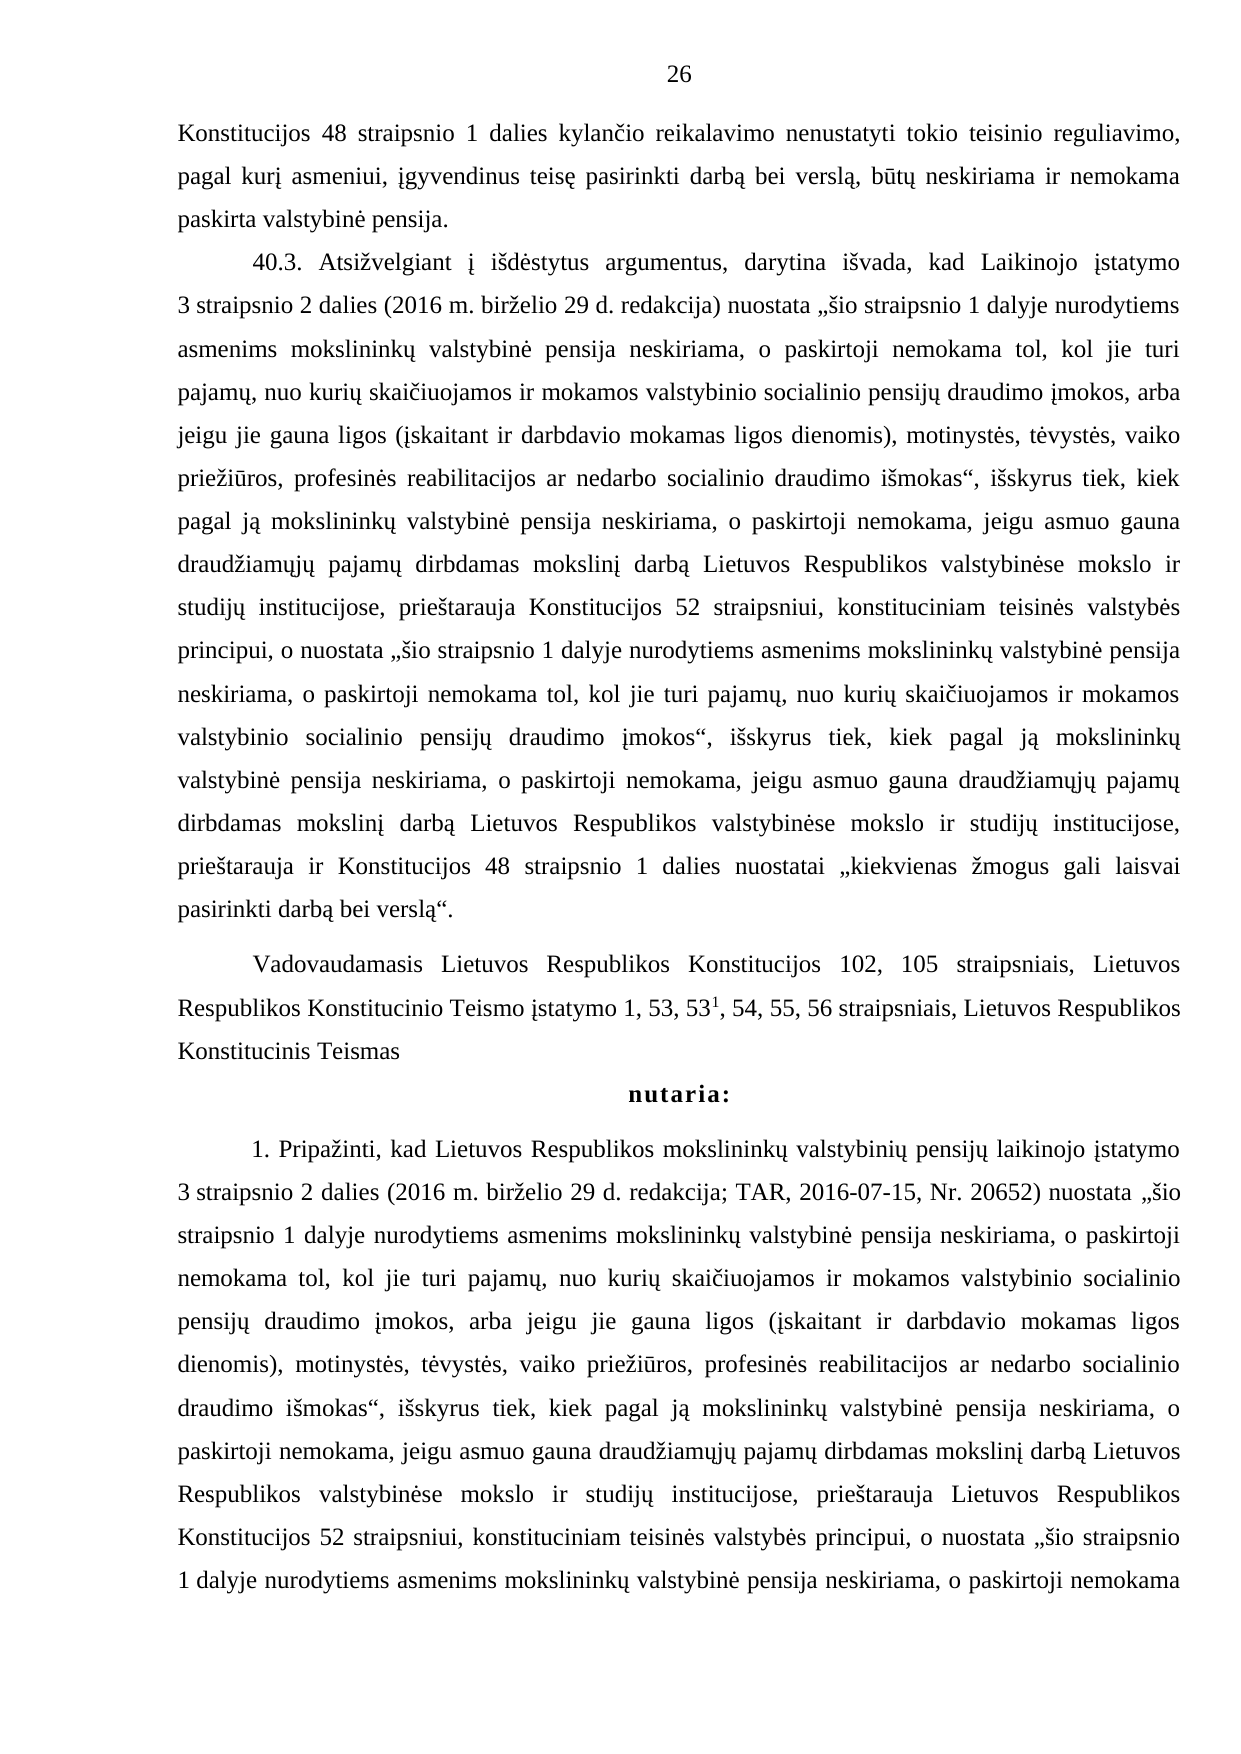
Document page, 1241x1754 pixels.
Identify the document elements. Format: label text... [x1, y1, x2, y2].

text 1. Pripažinti, kad Lietuvos Respublikos mokslininkų valstybinių pensijų laikinojo įstatymo 3 straipsnio 2 dalies (2016 m. birželio 29 d. redakcija; TAR, 2016-07-15, Nr. 20652) nuostata „šio straipsnio 1 dalyje nurodytiems asmenims mokslininkų valstybinė pensija neskiriama, o paskirtoji nemokama tol, kol jie turi pajamų, nuo kurių skaičiuojamos ir mokamos valstybinio socialinio pensijų draudimo įmokos, arba jeigu jie gauna ligos (įskaitant ir darbdavio mokamas ligos dienomis), motinystės, tėvystės, vaiko priežiūros, profesinės reabilitacijos ar nedarbo socialinio draudimo išmokas“, išskyrus tiek, kiek pagal ją mokslininkų valstybinė pensija neskiriama, o paskirtoji nemokama, jeigu asmuo gauna draudžiamųjų pajamų dirbdamas mokslinį darbą Lietuvos Respublikos valstybinėse mokslo ir studijų institucijose, prieštarauja Lietuvos Respublikos Konstitucijos 52 straipsniui, konstituciniam teisinės valstybės principui, o nuostata „šio straipsnio 1 dalyje nurodytiems asmenims mokslininkų valstybinė pensija neskiriama, o paskirtoji nemokama [177, 1134, 1181, 1594]
text Konstitucijos 48 straipsnio 1 dalies kylančio reikalavimo nenustatyti tokio teisinio reguliavimo, pagal kurį asmeniui, įgyvendinus teisę pasirinkti darbą bei verslą, būtų neskiriama ir nemokama paskirta valstybinė pensija. [177, 118, 1181, 233]
text Vadovaudamasis Lietuvos Respublikos Konstitucijos 102, 105 straipsniais, Lietuvos Respublikos Konstitucinio Teismo įstatymo 1, 53, 531, 54, 55, 56 straipsniais, Lietuvos Respublikos Konstitucinis Teismas [177, 949, 1181, 1064]
text nutaria: [177, 1079, 1181, 1108]
text 40.3. Atsižvelgiant į išdėstytus argumentus, darytina išvada, kad Laikinojo įstatymo 3 straipsnio 2 dalies (2016 m. birželio 29 d. redakcija) nuostata „šio straipsnio 1 dalyje nurodytiems asmenims mokslininkų valstybinė pensija neskiriama, o paskirtoji nemokama tol, kol jie turi pajamų, nuo kurių skaičiuojamos ir mokamos valstybinio socialinio pensijų draudimo įmokos, arba jeigu jie gauna ligos (įskaitant ir darbdavio mokamas ligos dienomis), motinystės, tėvystės, vaiko priežiūros, profesinės reabilitacijos ar nedarbo socialinio draudimo išmokas“, išskyrus tiek, kiek pagal ją mokslininkų valstybinė pensija neskiriama, o paskirtoji nemokama, jeigu asmuo gauna draudžiamųjų pajamų dirbdamas mokslinį darbą Lietuvos Respublikos valstybinėse mokslo ir studijų institucijose, prieštarauja Konstitucijos 52 straipsniui, konstituciniam teisinės valstybės principui, o nuostata „šio straipsnio 1 dalyje nurodytiems asmenims mokslininkų valstybinė pensija neskiriama, o paskirtoji nemokama tol, kol jie turi pajamų, nuo kurių skaičiuojamos ir mokamos valstybinio socialinio pensijų draudimo įmokos“, išskyrus tiek, kiek pagal ją mokslininkų valstybinė pensija neskiriama, o paskirtoji nemokama, jeigu asmuo gauna draudžiamųjų pajamų dirbdamas mokslinį darbą Lietuvos Respublikos valstybinėse mokslo ir studijų institucijose, prieštarauja ir Konstitucijos 48 straipsnio 1 dalies nuostatai „kiekvienas žmogus gali laisvai pasirinkti darbą bei verslą“. [177, 247, 1181, 923]
